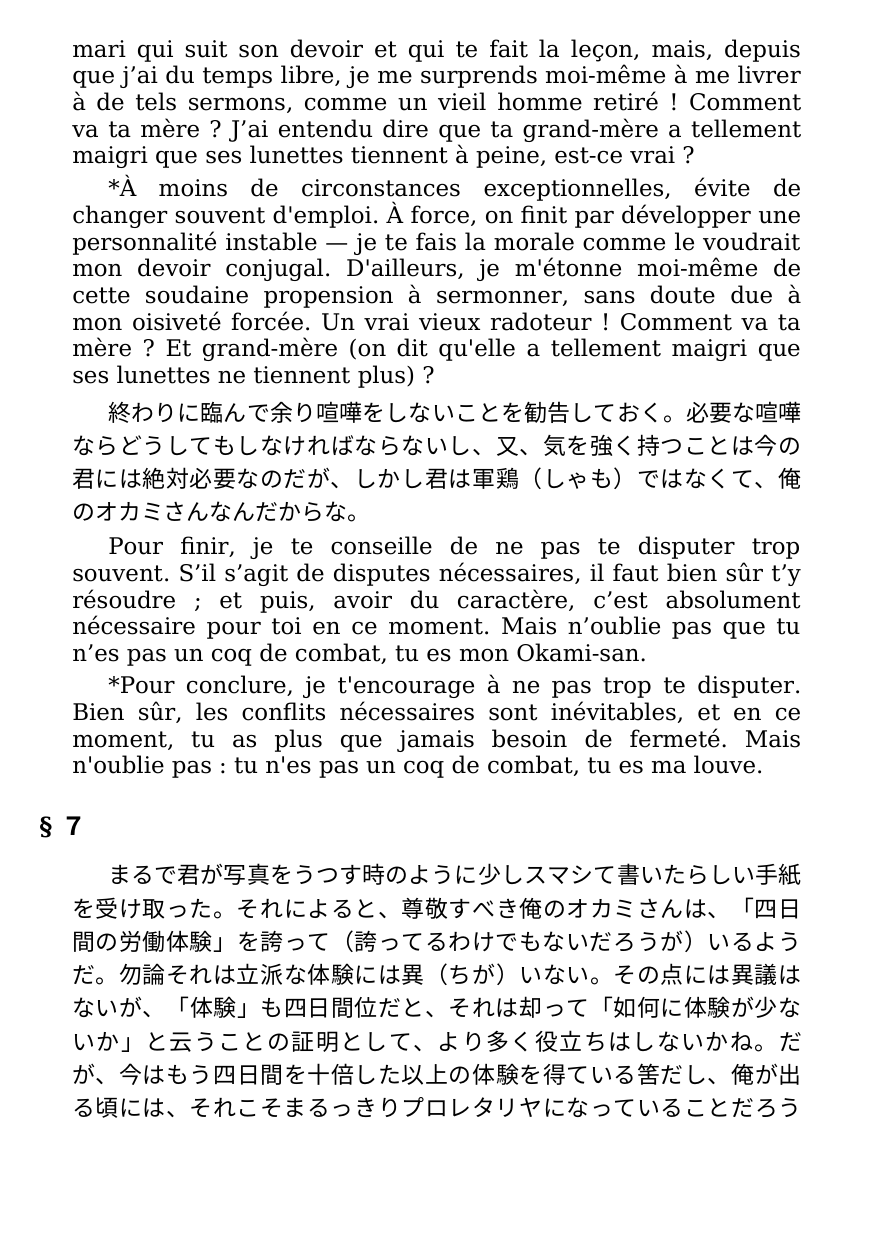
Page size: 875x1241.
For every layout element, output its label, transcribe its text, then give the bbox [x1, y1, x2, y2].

subtitle § ７ [36, 803, 838, 845]
text *Pour conclure, je t'encourage à ne pas trop te disputer. Bien sûr, les conflits nécessaires sont inévitables, et en ce moment, tu as plus que jamais besoin de fermeté. Mais n'oublie pas : tu n'es pas un coq de combat, tu es ma louve. [72, 673, 802, 779]
text mari qui suit son devoir et qui te fait la leçon, mais, depuis que j’ai du temps libre, je me surprends moi-même à me livrer à de tels sermons, comme un vieil homme retiré ! Comment va ta mère ? J’ai entendu dire que ta grand-mère a tellement maigri que ses lunettes tiennent à peine, est-ce vrai ? [72, 36, 802, 169]
text *À moins de circonstances exceptionnelles, évite de changer souvent d'emploi. À force, on finit par développer une personnalité instable — je te fais la morale comme le voudrait mon devoir conjugal. D'ailleurs, je m'étonne moi-même de cette soudaine propension à sermonner, sans doute due à mon oisiveté forcée. Un vrai vieux radoteur ! Comment va ta mère ? Et grand-mère (on dit qu'elle a tellement maigri que ses lunettes ne tiennent plus) ? [72, 175, 802, 389]
text Pour finir, je te conseille de ne pas te disputer trop souvent. S’il s’agit de disputes nécessaires, il faut bien sûr t’y résoudre ; et puis, avoir du caractère, c’est absolument nécessaire pour toi en ce moment. Mais n’oublie pas que tu n’es pas un coq de combat, tu es mon Okami-san. [72, 533, 802, 667]
text まるで君が写真をうつす時のように少しスマシて書いたらしい手紙を受け取った。それによると、尊敬すべき俺のオカミさんは、「四日間の労働体験」を誇って（誇ってるわけでもないだろうが）いるようだ。勿論それは立派な体験には異（ちが）いない。その点には異議はないが、「体験」も四日間位だと、それは却って「如何に体験が少ないか」と云うことの証明として、より多く役立ちはしないかね。だが、今はもう四日間を十倍した以上の体験を得ている筈だし、俺が出る頃には、それこそまるっきりプロレタリヤになっていることだろう [72, 857, 802, 1123]
text 終わりに臨んで余り喧嘩をしないことを勧告しておく。必要な喧嘩ならどうしてもしなければならないし、又、気を強く持つことは今の君には絶対必要なのだが、しかし君は軍鶏（しゃも）ではなくて、俺のオカミさんなんだからな。 [72, 394, 802, 527]
